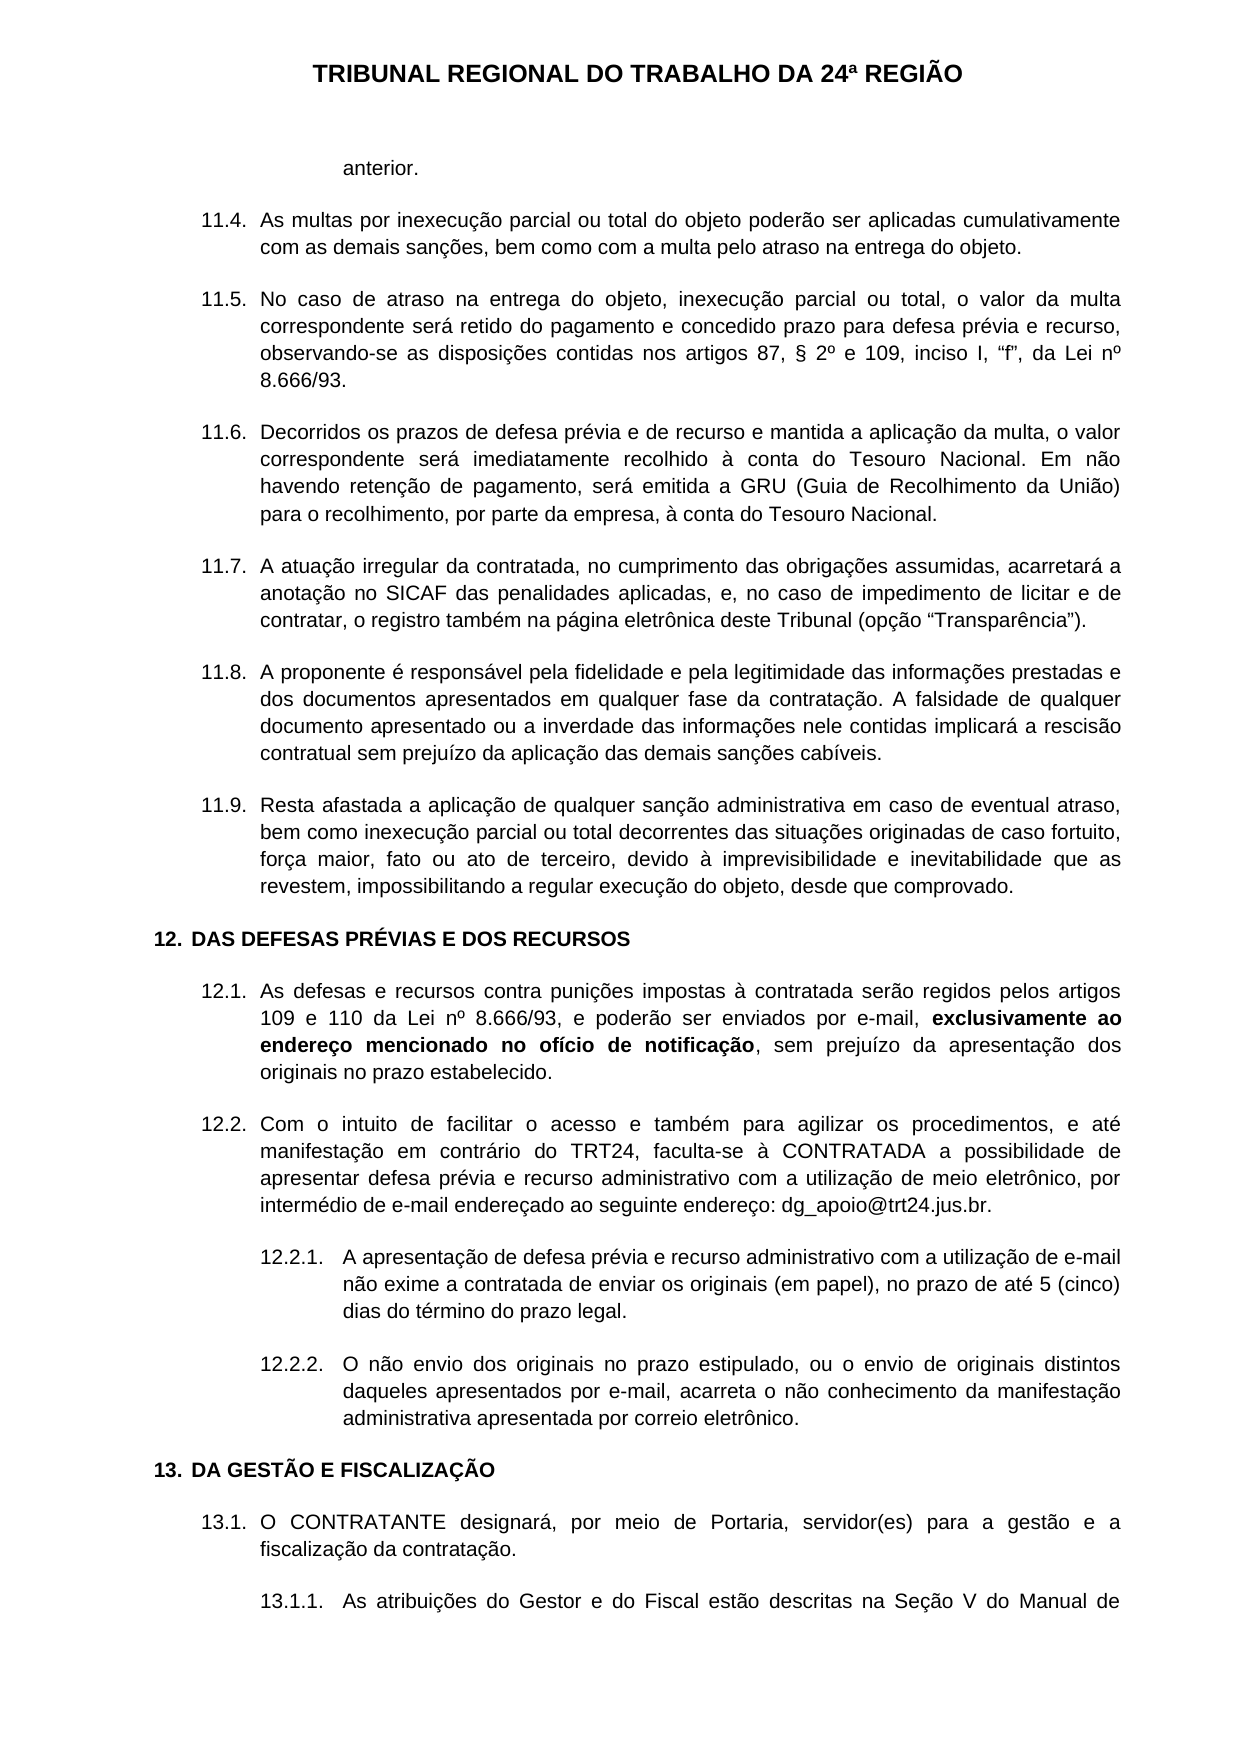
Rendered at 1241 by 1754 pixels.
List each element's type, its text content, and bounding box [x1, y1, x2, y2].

list O CONTRATANTE designará, por meio de Portaria, servidor(es) para a gestão e a fiscalização da contratação. [201, 1508, 1122, 1562]
list A apresentação de defesa prévia e recurso administrativo com a utilização de e-mail não exime a contratada de enviar os originais (em papel), no prazo de até 5 (cinco) dias do término do prazo legal. [260, 1243, 1122, 1324]
list Decorridos os prazos de defesa prévia e de recurso e mantida a aplicação da multa, o valor correspondente será imediatamente recolhido à conta do Tesouro Nacional. Em não havendo retenção de pagamento, será emitida a GRU (Guia de Recolhimento da União) para o recolhimento, por parte da empresa, à conta do Tesouro Nacional. [201, 418, 1122, 526]
list Com o intuito de facilitar o acesso e também para agilizar os procedimentos, e até manifestação em contrário do TRT24, faculta-se à CONTRATADA a possibilidade de apresentar defesa prévia e recurso administrativo com a utilização de meio eletrônico, por intermédio de e-mail endereçado ao seguinte endereço: dg_apoio@trt24.jus.br. [201, 1110, 1122, 1218]
list Resta afastada a aplicação de qualquer sanção administrativa em caso de eventual atraso, bem como inexecução parcial ou total decorrentes das situações originadas de caso fortuito, força maior, fato ou ato de terceiro, devido à imprevisibilidade e inevitabilidade que as revestem, impossibilitando a regular execução do objeto, desde que comprovado. [201, 791, 1122, 899]
list O não envio dos originais no prazo estipulado, ou o envio de originais distintos daqueles apresentados por e-mail, acarreta o não conhecimento da manifestação administrativa apresentada por correio eletrônico. [260, 1349, 1122, 1431]
list A proponente é responsável pela fidelidade e pela legitimidade das informações prestadas e dos documentos apresentados em qualquer fase da contratação. A falsidade de qualquer documento apresentado ou a inverdade das informações nele contidas implicará a rescisão contratual sem prejuízo da aplicação das demais sanções cabíveis. [201, 658, 1122, 766]
list No caso de atraso na entrega do objeto, inexecução parcial ou total, o valor da multa correspondente será retido do pagamento e concedido prazo para defesa prévia e recurso, observando-se as disposições contidas nos artigos 87, § 2º e 109, inciso I, “f”, da Lei nº 8.666/93. [201, 285, 1122, 393]
list A atuação irregular da contratada, no cumprimento das obrigações assumidas, acarretará a anotação no SICAF das penalidades aplicadas, e, no caso de impedimento de licitar e de contratar, o registro também na página eletrônica deste Tribunal (opção “Transparência”). [201, 551, 1122, 633]
list As defesas e recursos contra punições impostas à contratada serão regidos pelos artigos 109 e 110 da Lei nº 8.666/93, e poderão ser enviados por e-mail, exclusivamente ao endereço mencionado no ofício de notificação, sem prejuízo da apresentação dos originais no prazo estabelecido. [201, 976, 1122, 1085]
list anterior. [260, 153, 1122, 181]
list DA GESTÃO E FISCALIZAÇÃO [153, 1456, 1122, 1483]
list DAS DEFESAS PRÉVIAS E DOS RECURSOS [153, 924, 1122, 951]
list As atribuições do Gestor e do Fiscal estão descritas na Seção V do Manual de [260, 1587, 1122, 1614]
list As multas por inexecução parcial ou total do objeto poderão ser aplicadas cumulativamente com as demais sanções, bem como com a multa pelo atraso na entrega do objeto. [201, 206, 1122, 260]
